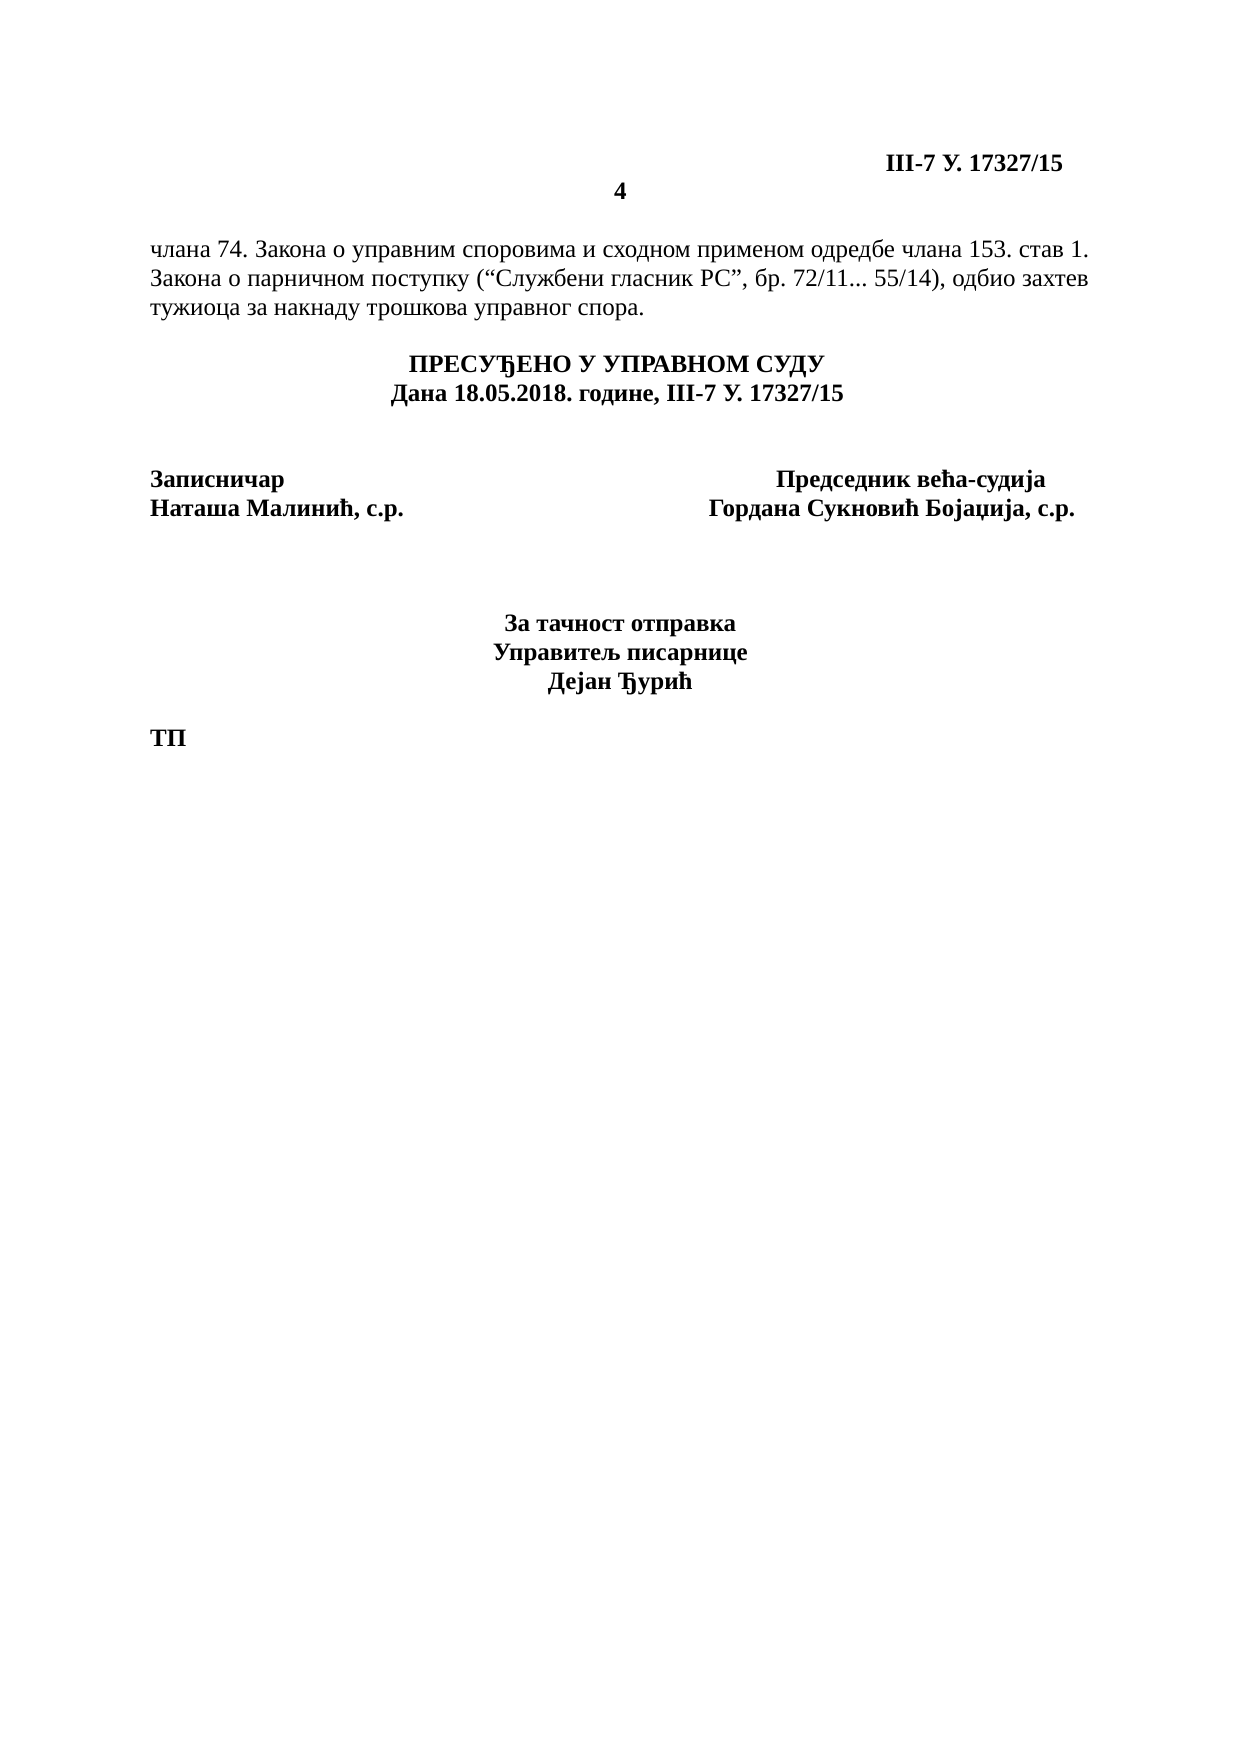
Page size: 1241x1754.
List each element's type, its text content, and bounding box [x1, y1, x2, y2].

text Записничар Председник већа-судија [150, 464, 1090, 493]
text За тачност отправка [150, 608, 1090, 637]
text Дејан Ђурић [150, 666, 1090, 694]
text члана 74. Закона о управним споровима и сходном применом одредбе члана 153. став 1. Закона о парничном поступку (“Службени гласник РС”, бр. 72/11... 55/14), одбио захтев тужиоца за накнаду трошкова управног спора. [150, 234, 1090, 321]
text ПРЕСУЂЕНО У УПРАВНОМ СУДУ [150, 349, 1090, 378]
text Наташа Малинић, с.р. Гордана Сукновић Бојаџија, с.р. [150, 493, 1090, 522]
text ТП [150, 723, 1090, 752]
text Управитељ писарнице [150, 637, 1090, 666]
text Дана 18.05.2018. године, III-7 У. 17327/15 [150, 378, 1090, 407]
